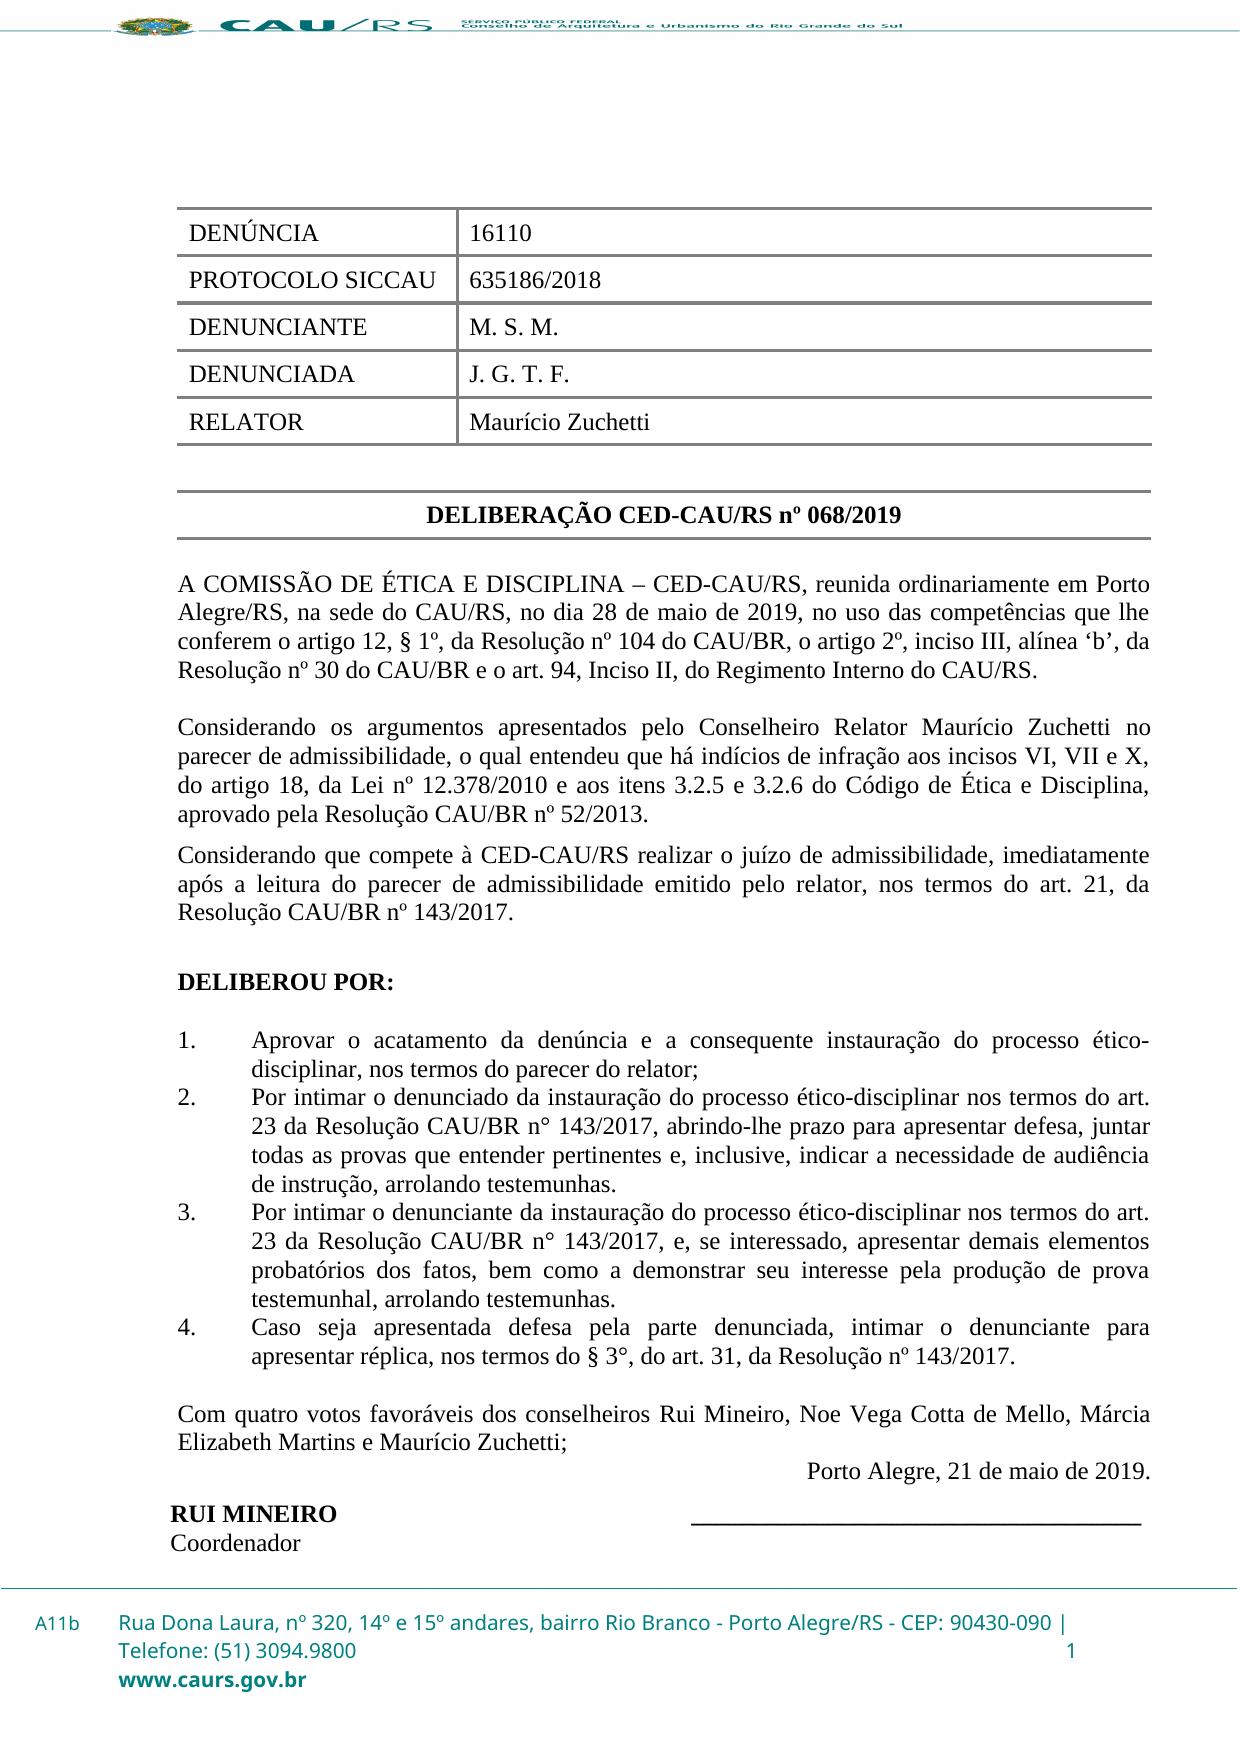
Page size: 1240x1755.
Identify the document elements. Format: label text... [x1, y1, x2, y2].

table_cell J. G. T. F. [459, 352, 1152, 396]
text Com quatro votos favoráveis dos conselheiros Rui Mineiro, Noe Vega Cotta de Mello, Márcia Elizabeth Martins e Maurício Zuchetti; [177, 1399, 1151, 1456]
table_header 16110 [459, 210, 1152, 254]
text Considerando os argumentos apresentados pelo Conselheiro Relator Maurício Zuchetti no parecer de admissibilidade, o qual entendeu que há indícios de infração aos incisos VI, VII e X, do artigo 18, da Lei nº 12.378/2010 e aos itens 3.2.5 e 3.2.6 do Código de Ética e Disciplina, aprovado pela Resolução CAU/BR nº 52/2013. [177, 712, 1151, 827]
table_cell DENUNCIADA [177, 352, 456, 396]
text A COMISSÃO DE ÉTICA E DISCIPLINA – CED-CAU/RS, reunida ordinariamente em Porto Alegre/RS, na sede do CAU/RS, no dia 28 de maio de 2019, no uso das competências que lhe conferem o artigo 12, § 1º, da Resolução nº 104 do CAU/BR, o artigo 2º, inciso III, alínea ‘b’, da Resolução nº 30 do CAU/BR e o art. 94, Inciso II, do Regimento Interno do CAU/RS. [177, 569, 1151, 684]
table_header DENÚNCIA [177, 210, 456, 254]
table_header RUI MINEIRO Coordenador [159, 1499, 669, 1557]
list Por intimar o denunciado da instauração do processo ético-disciplinar nos termos do art. 23 da Resolução CAU/BR n° 143/2017, abrindo-lhe prazo para apresentar defesa, juntar todas as provas que entender pertinentes e, inclusive, indicar a necessidade de audiência de instrução, arrolando testemunhas. [177, 1082, 1151, 1197]
text Considerando que compete à CED-CAU/RS realizar o juízo de admissibilidade, imediatamente após a leitura do parecer de admissibilidade emitido pelo relator, nos termos do art. 21, da Resolução CAU/BR nº 143/2017. [177, 840, 1151, 926]
table_cell PROTOCOLO SICCAU [177, 257, 456, 301]
text DELIBEROU POR: [177, 967, 1151, 996]
table_cell M. S. M. [459, 305, 1152, 349]
table_cell DENUNCIANTE [177, 305, 456, 349]
list Caso seja apresentada defesa pela parte denunciada, intimar o denunciante para apresentar réplica, nos termos do § 3°, do art. 31, da Resolução nº 143/2017. [177, 1312, 1151, 1370]
table_cell Maurício Zuchetti [459, 399, 1152, 443]
list Aprovar o acatamento da denúncia e a consequente instauração do processo ético-disciplinar, nos termos do parecer do relator; [177, 1025, 1151, 1082]
table_header DELIBERAÇÃO CED-CAU/RS nº 068/2019 [177, 493, 1151, 537]
table_cell RELATOR [177, 399, 456, 443]
table_cell 635186/2018 [459, 257, 1152, 301]
list Por intimar o denunciante da instauração do processo ético-disciplinar nos termos do art. 23 da Resolução CAU/BR n° 143/2017, e, se interessado, apresentar demais elementos probatórios dos fatos, bem como a demonstrar seu interesse pela produção de prova testemunhal, arrolando testemunhas. [177, 1197, 1151, 1312]
text Porto Alegre, 21 de maio de 2019. [177, 1456, 1151, 1485]
table_header ____________________________________ [669, 1499, 1163, 1557]
